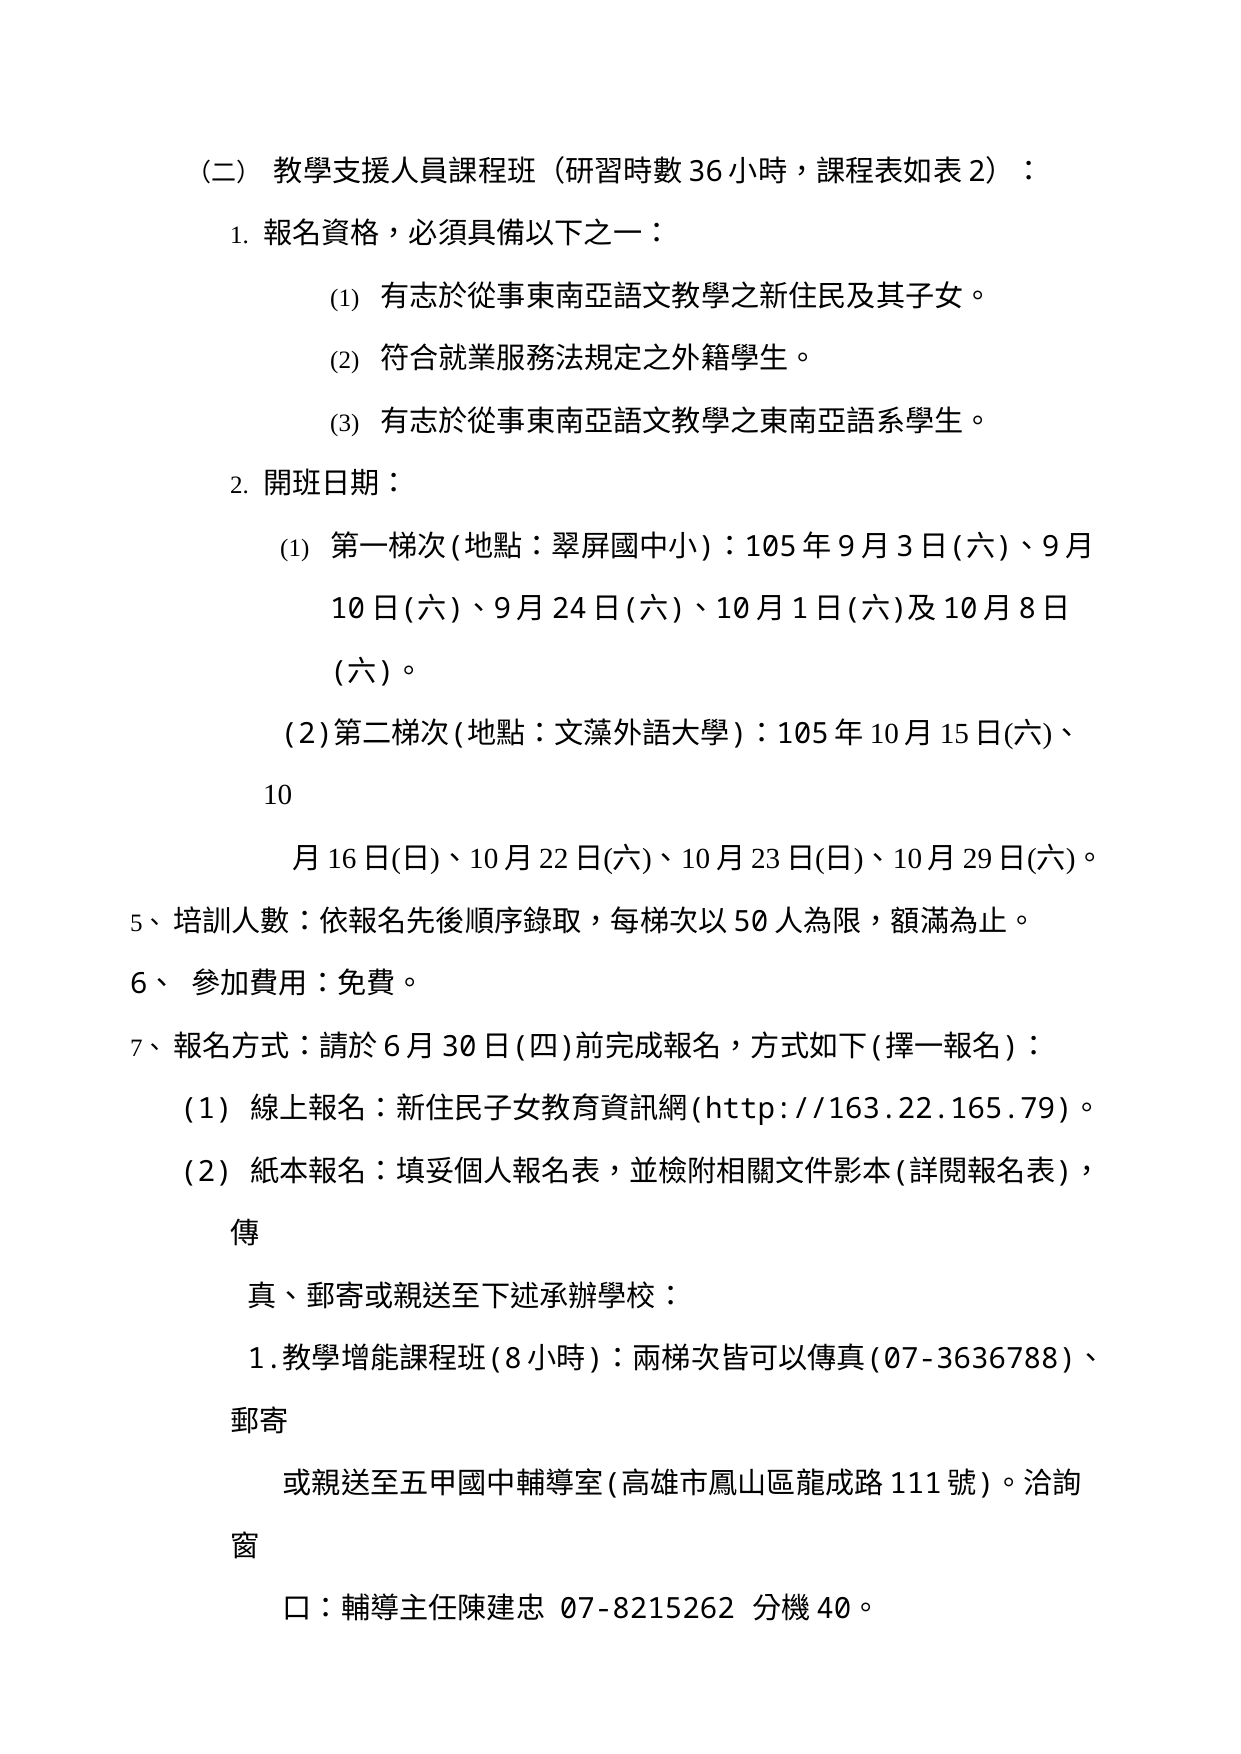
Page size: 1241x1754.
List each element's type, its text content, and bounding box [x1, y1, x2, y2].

list 報名資格，必須具備以下之一： [230, 189, 1110, 252]
list 紙本報名：填妥個人報名表，並檢附相關文件影本(詳閱報名表)，傳 [180, 1127, 1110, 1252]
list 有志於從事東南亞語文教學之東南亞語系學生。 [330, 377, 1110, 439]
list 線上報名：新住民子女教育資訊網(http://163.22.165.79)。 [180, 1064, 1110, 1127]
text 1.教學增能課程班(8小時)：兩梯次皆可以傳真(07-3636788)、郵寄 [230, 1314, 1110, 1439]
list 有志於從事東南亞語文教學之新住民及其子女。 [330, 252, 1110, 314]
list 培訓人數：依報名先後順序錄取，每梯次以50人為限，額滿為止。 [130, 877, 1110, 939]
list 符合就業服務法規定之外籍學生。 [330, 314, 1110, 377]
list 開班日期： [230, 439, 1110, 502]
text 口：輔導主任陳建忠 07-8215262 分機40。 [230, 1564, 1110, 1627]
text 月16日(日)、10月22日(六)、10月23日(日)、10月29日(六)。 [263, 814, 1110, 877]
list 參加費用：免費。 [130, 939, 1110, 1002]
list 教學支援人員課程班（研習時數36小時，課程表如表2）： [186, 127, 1110, 189]
text (2)第二梯次(地點：文藻外語大學)：105年10月15日(六)、10 [263, 689, 1110, 814]
text 或親送至五甲國中輔導室(高雄市鳳山區龍成路111號)。洽詢窗 [230, 1439, 1110, 1564]
list 報名方式：請於6月30日(四)前完成報名，方式如下(擇一報名)： [130, 1002, 1110, 1064]
list 第一梯次(地點：翠屏國中小)：105年9月3日(六)、9月10日(六)、9月24日(六)、10月1日(六)及10月8日(六)。 [280, 502, 1110, 689]
text 真、郵寄或親送至下述承辦學校： [230, 1252, 1110, 1314]
